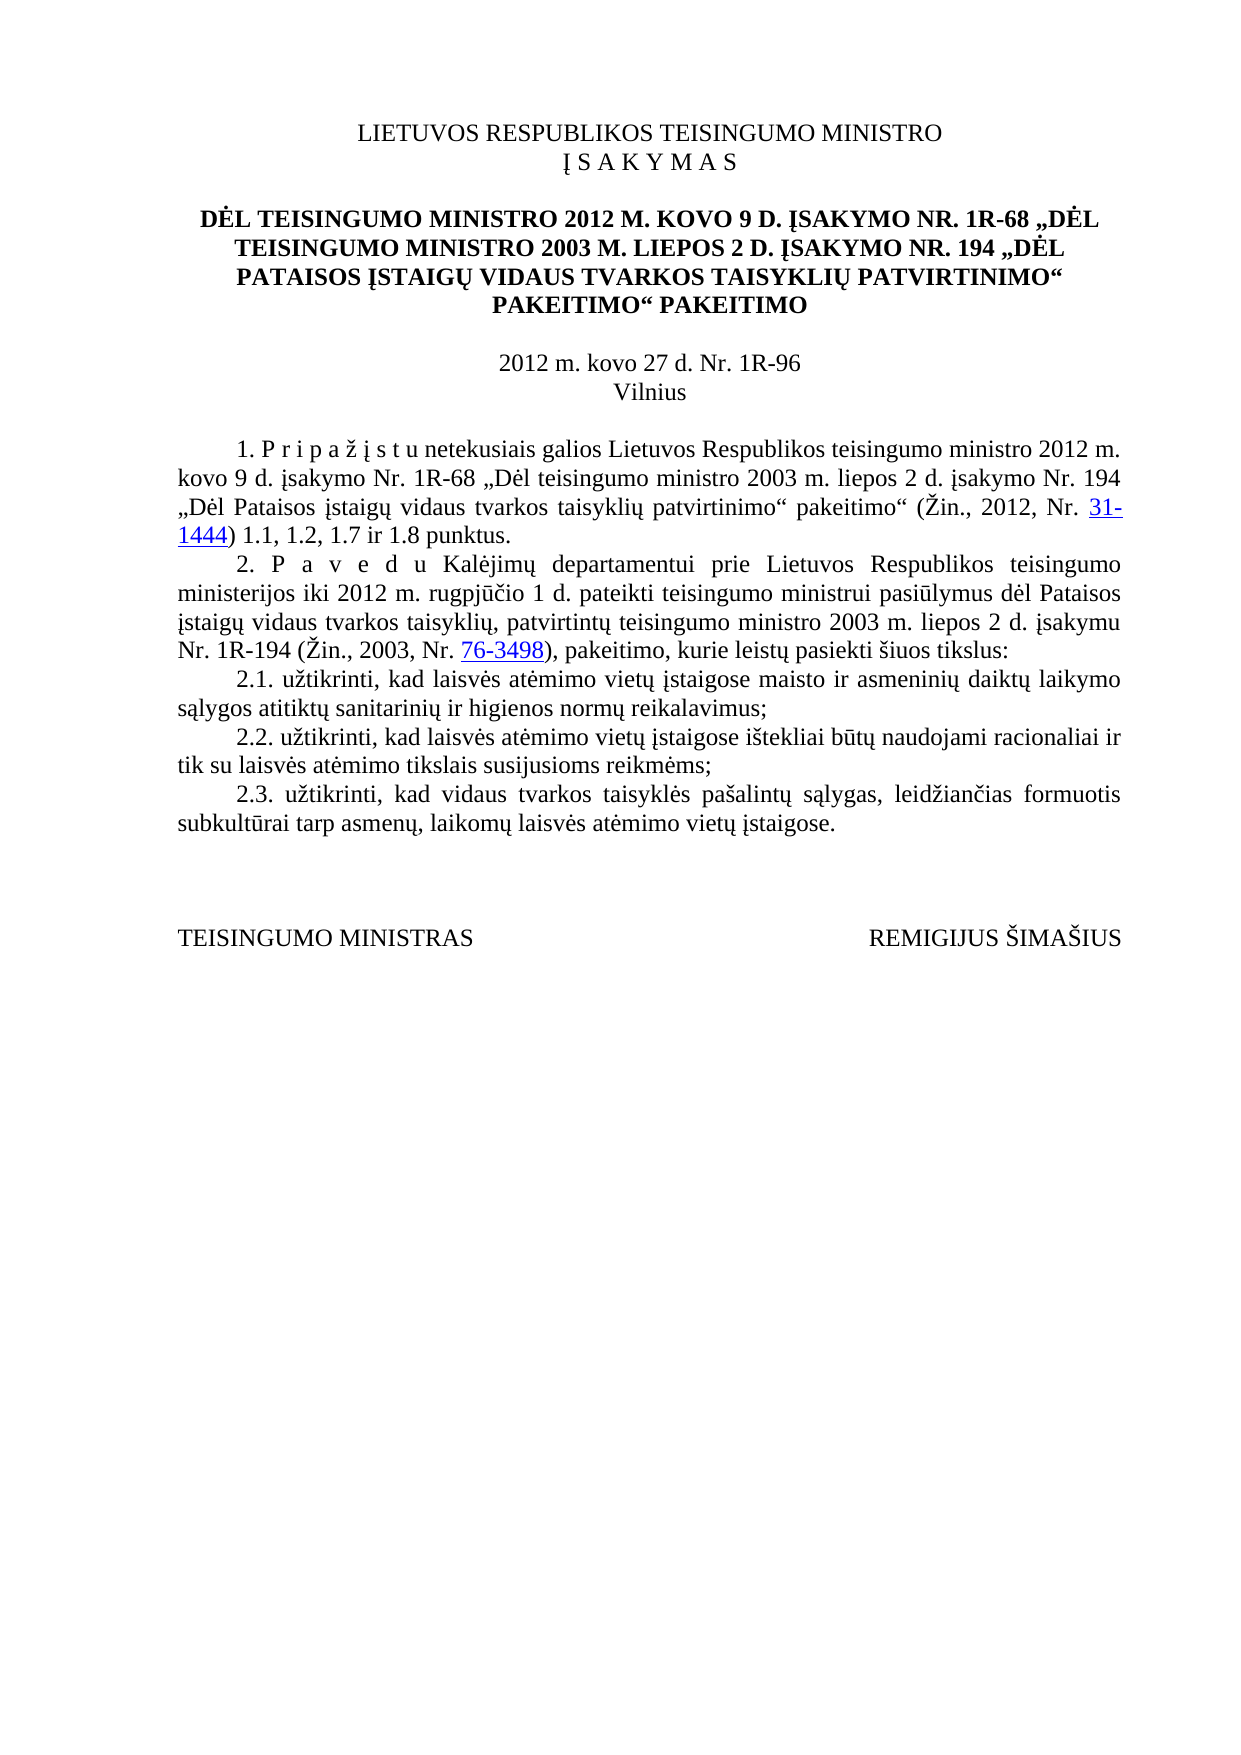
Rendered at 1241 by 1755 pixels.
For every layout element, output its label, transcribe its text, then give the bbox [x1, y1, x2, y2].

text 2.1. užtikrinti, kad laisvės atėmimo vietų įstaigose maisto ir asmeninių daiktų laikymo sąlygos atitiktų sanitarinių ir higienos normų reikalavimus; [177, 664, 1122, 722]
text 1. P r i p a ž į s t u netekusiais galios Lietuvos Respublikos teisingumo ministro 2012 m. kovo 9 d. įsakymo Nr. 1R-68 „Dėl teisingumo ministro 2003 m. liepos 2 d. įsakymo Nr. 194 „Dėl Pataisos įstaigų vidaus tvarkos taisyklių patvirtinimo“ pakeitimo“ (Žin., 2012, Nr. 31-1444) 1.1, 1.2, 1.7 ir 1.8 punktus. [177, 434, 1122, 549]
text Teisingumo ministras Remigijus Šimašius [177, 923, 1122, 952]
text 2.3. užtikrinti, kad vidaus tvarkos taisyklės pašalintų sąlygas, leidžiančias formuotis subkultūrai tarp asmenų, laikomų laisvės atėmimo vietų įstaigose. [177, 779, 1122, 837]
text Vilnius [177, 377, 1122, 406]
text LIETUVOS RESPUBLIKOS TEISINGUMO MINISTRO [177, 118, 1122, 147]
text 2.2. užtikrinti, kad laisvės atėmimo vietų įstaigose ištekliai būtų naudojami racionaliai ir tik su laisvės atėmimo tikslais susijusioms reikmėms; [177, 722, 1122, 779]
text Į S A K Y M A S [177, 147, 1122, 176]
text 2012 m. kovo 27 d. Nr. 1R-96 [177, 348, 1122, 377]
text 2. P a v e d u Kalėjimų departamentui prie Lietuvos Respublikos teisingumo ministerijos iki 2012 m. rugpjūčio 1 d. pateikti teisingumo ministrui pasiūlymus dėl Pataisos įstaigų vidaus tvarkos taisyklių, patvirtintų teisingumo ministro 2003 m. liepos 2 d. įsakymu Nr. 1R-194 (Žin., 2003, Nr. 76-3498), pakeitimo, kurie leistų pasiekti šiuos tikslus: [177, 549, 1122, 664]
text DĖL TEISINGUMO MINISTRO 2012 M. KOVO 9 D. ĮSAKYMO Nr. 1R-68 „DĖL TEISINGUMO MINISTRO 2003 M. LIEPOS 2 D. ĮSAKYMO Nr. 194 „DĖL PATAISOS ĮSTAIGŲ VIDAUS TVARKOS TAISYKLIŲ PATVIRTINIMO“ PAKEITIMO“ PAKEITIMO [177, 204, 1122, 319]
